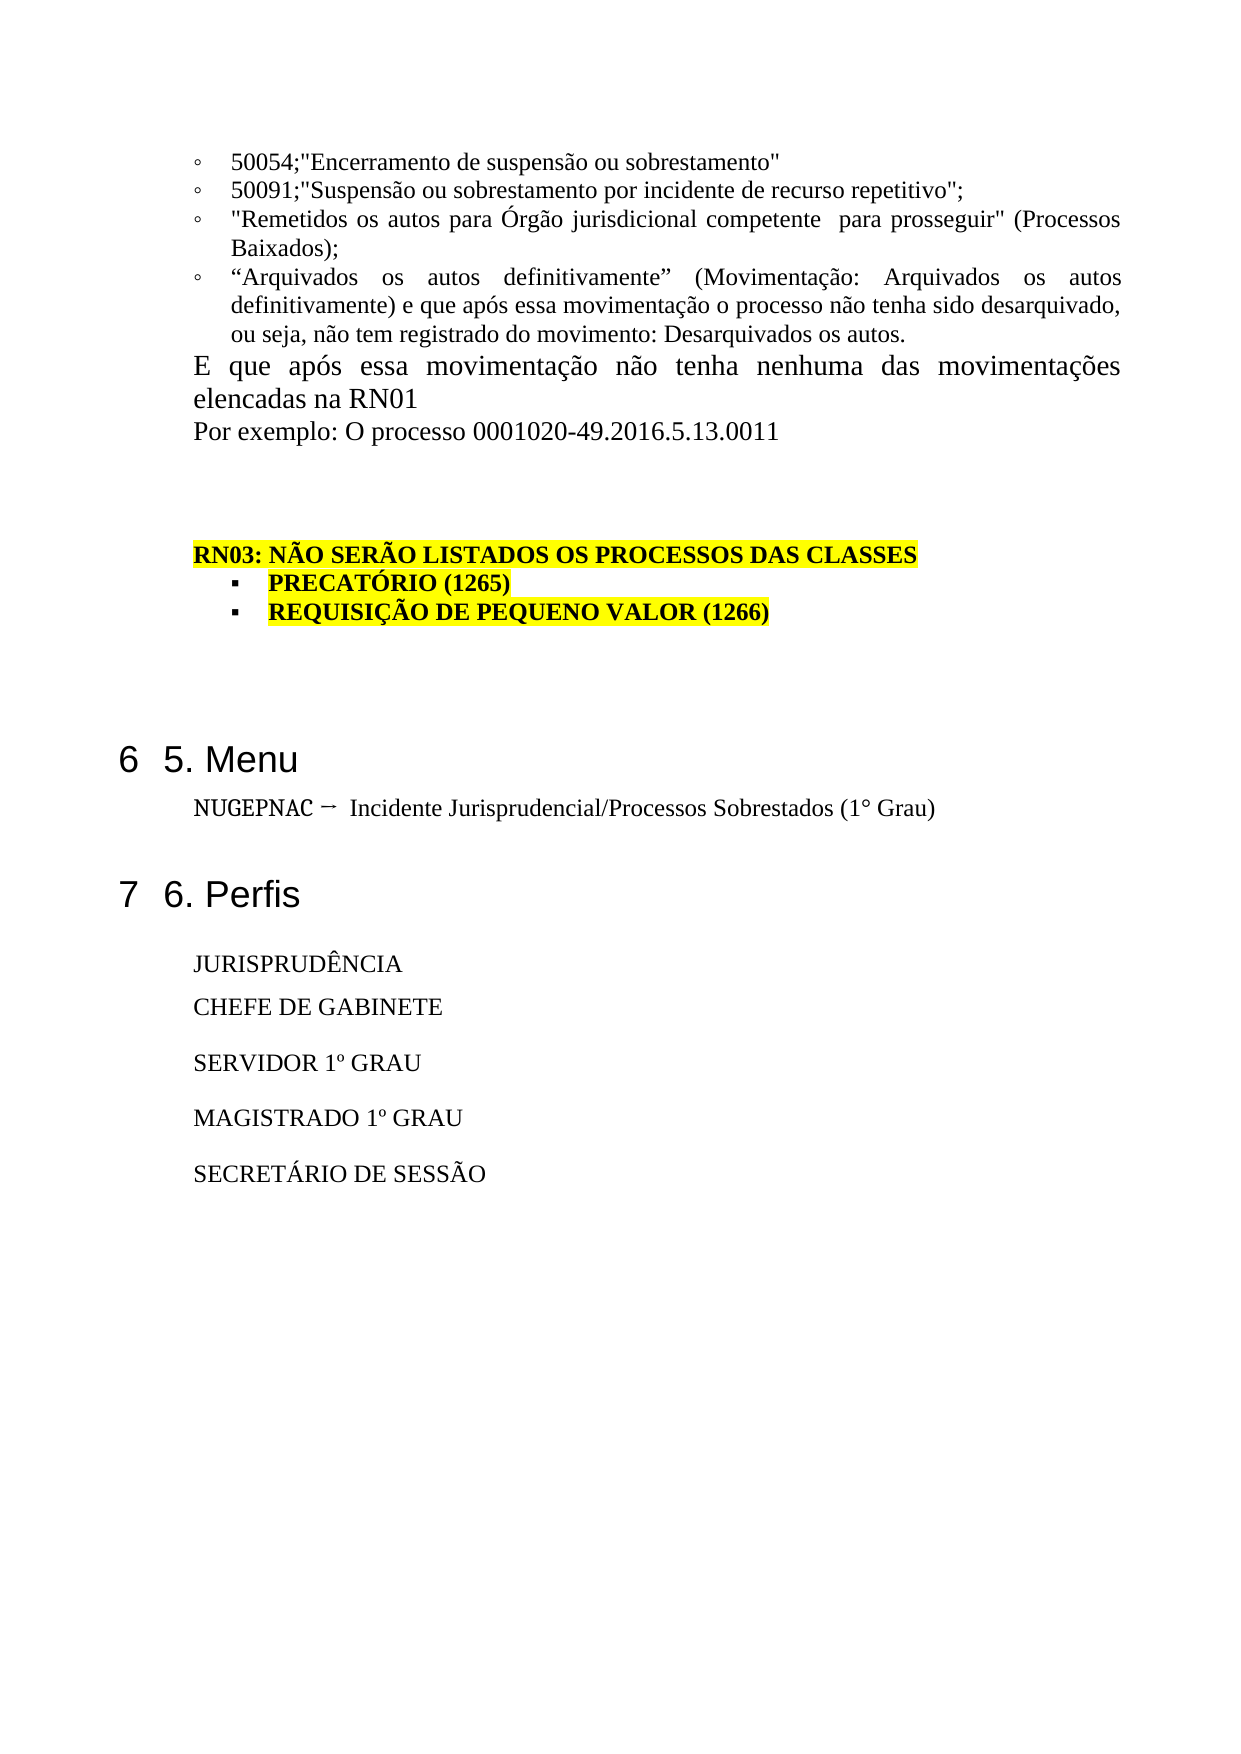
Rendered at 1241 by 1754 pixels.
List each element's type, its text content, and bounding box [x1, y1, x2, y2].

list Por exemplo: O processo 0001020-49.2016.5.13.0011 [156, 415, 1122, 446]
list REQUISIÇÃO DE PEQUENO VALOR (1266) [231, 597, 1122, 626]
list MAGISTRADO 1º GRAU [156, 1103, 1122, 1132]
subtitle 5. Menu [118, 737, 1122, 780]
list "Remetidos os autos para Órgão jurisdicional competente para prosseguir" (Processos Baixados); [193, 204, 1122, 262]
list E que após essa movimentação não tenha nenhuma das movimentações elencadas na RN01 [156, 348, 1122, 415]
list 50091;"Suspensão ou sobrestamento por incidente de recurso repetitivo"; [193, 176, 1122, 204]
list JURISPRUDÊNCIA [156, 949, 1122, 978]
list SECRETÁRIO DE SESSÃO [156, 1159, 1122, 1188]
list PRECATÓRIO (1265) [231, 568, 1122, 597]
list RN03: NÃO SERÃO LISTADOS OS PROCESSOS DAS CLASSES [156, 540, 1122, 568]
list 50054;"Encerramento de suspensão ou sobrestamento" [193, 147, 1122, 176]
subtitle 6. Perfis [118, 872, 1122, 915]
list “Arquivados os autos definitivamente” (Movimentação: Arquivados os autos definitivamente) e que após essa movimentação o processo não tenha sido desarquivado, ou seja, não tem registrado do movimento: Desarquivados os autos. [193, 262, 1122, 348]
list SERVIDOR 1º GRAU [156, 1048, 1122, 1077]
list NUGEPNAC → Incidente Jurisprudencial/Processos Sobrestados (1° Grau) [156, 793, 1122, 822]
list CHEFE DE GABINETE [156, 992, 1122, 1021]
